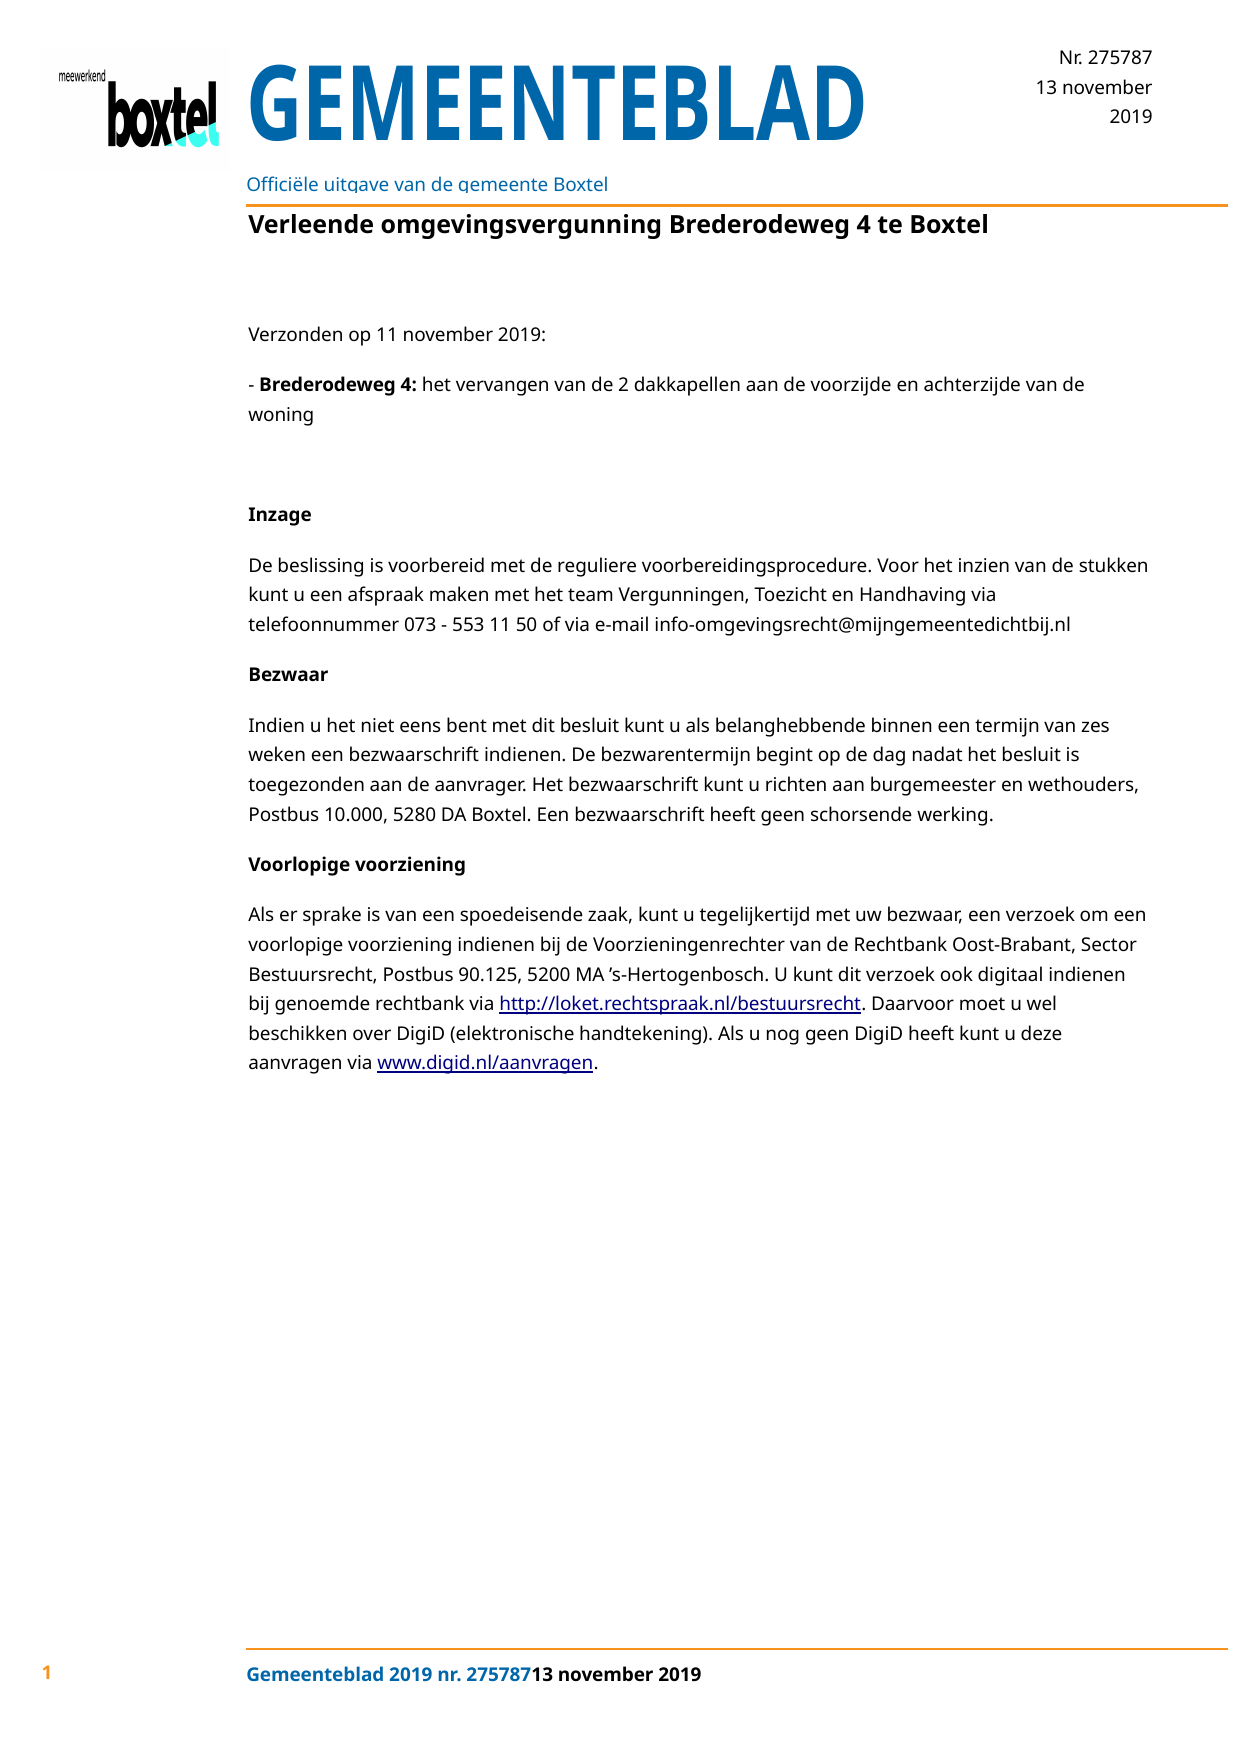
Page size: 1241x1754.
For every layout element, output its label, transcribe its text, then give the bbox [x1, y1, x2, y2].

text De beslissing is voorbereid met de reguliere voorbereidingsprocedure. Voor het inzien van de stukken kunt u een afspraak maken met het team Vergunningen, Toezicht en Handhaving via telefoonnummer 073 - 553 11 50 of via e-mail info-omgevingsrecht@mijngemeentedichtbij.nl [248, 552, 1152, 637]
text Indien u het niet eens bent met dit besluit kunt u als belanghebbende binnen een termijn van zes weken een bezwaarschrift indienen. De bezwarentermijn begint op de dag nadat het besluit is toegezonden aan de aanvrager. Het bezwaarschrift kunt u richten aan burgemeester en wethouders, Postbus 10.000, 5280 DA Boxtel. Een bezwaarschrift heeft geen schorsende werking. [248, 712, 1152, 826]
picture [41, 47, 231, 172]
text Verzonden op 11 november 2019: [248, 321, 1152, 346]
text Voorlopige voorziening [248, 851, 1152, 877]
text Inzage [248, 502, 1152, 527]
text Bezwaar [248, 662, 1152, 687]
text Als er sprake is van een spoedeisende zaak, kunt u tegelijkertijd met uw bezwaar, een verzoek om een voorlopige voorziening indienen bij de Voorzieningenrechter van de Rechtbank Oost-Brabant, Sector Bestuursrecht, Postbus 90.125, 5200 MA ’s-Hertogenbosch. U kunt dit verzoek ook digitaal indienen bij genoemde rechtbank via http://loket.rechtspraak.nl/bestuursrecht. Daarvoor moet u wel beschikken over DigiD (elektronische handtekening). Als u nog geen DigiD heeft kunt u deze aanvragen via www.digid.nl/aanvragen. [248, 902, 1152, 1075]
text Verleende omgevingsvergunning Brederodeweg 4 te Boxtel [248, 207, 1152, 241]
text - Brederodeweg 4: het vervangen van de 2 dakkapellen aan de voorzijde en achterzijde van de woning [248, 371, 1152, 426]
